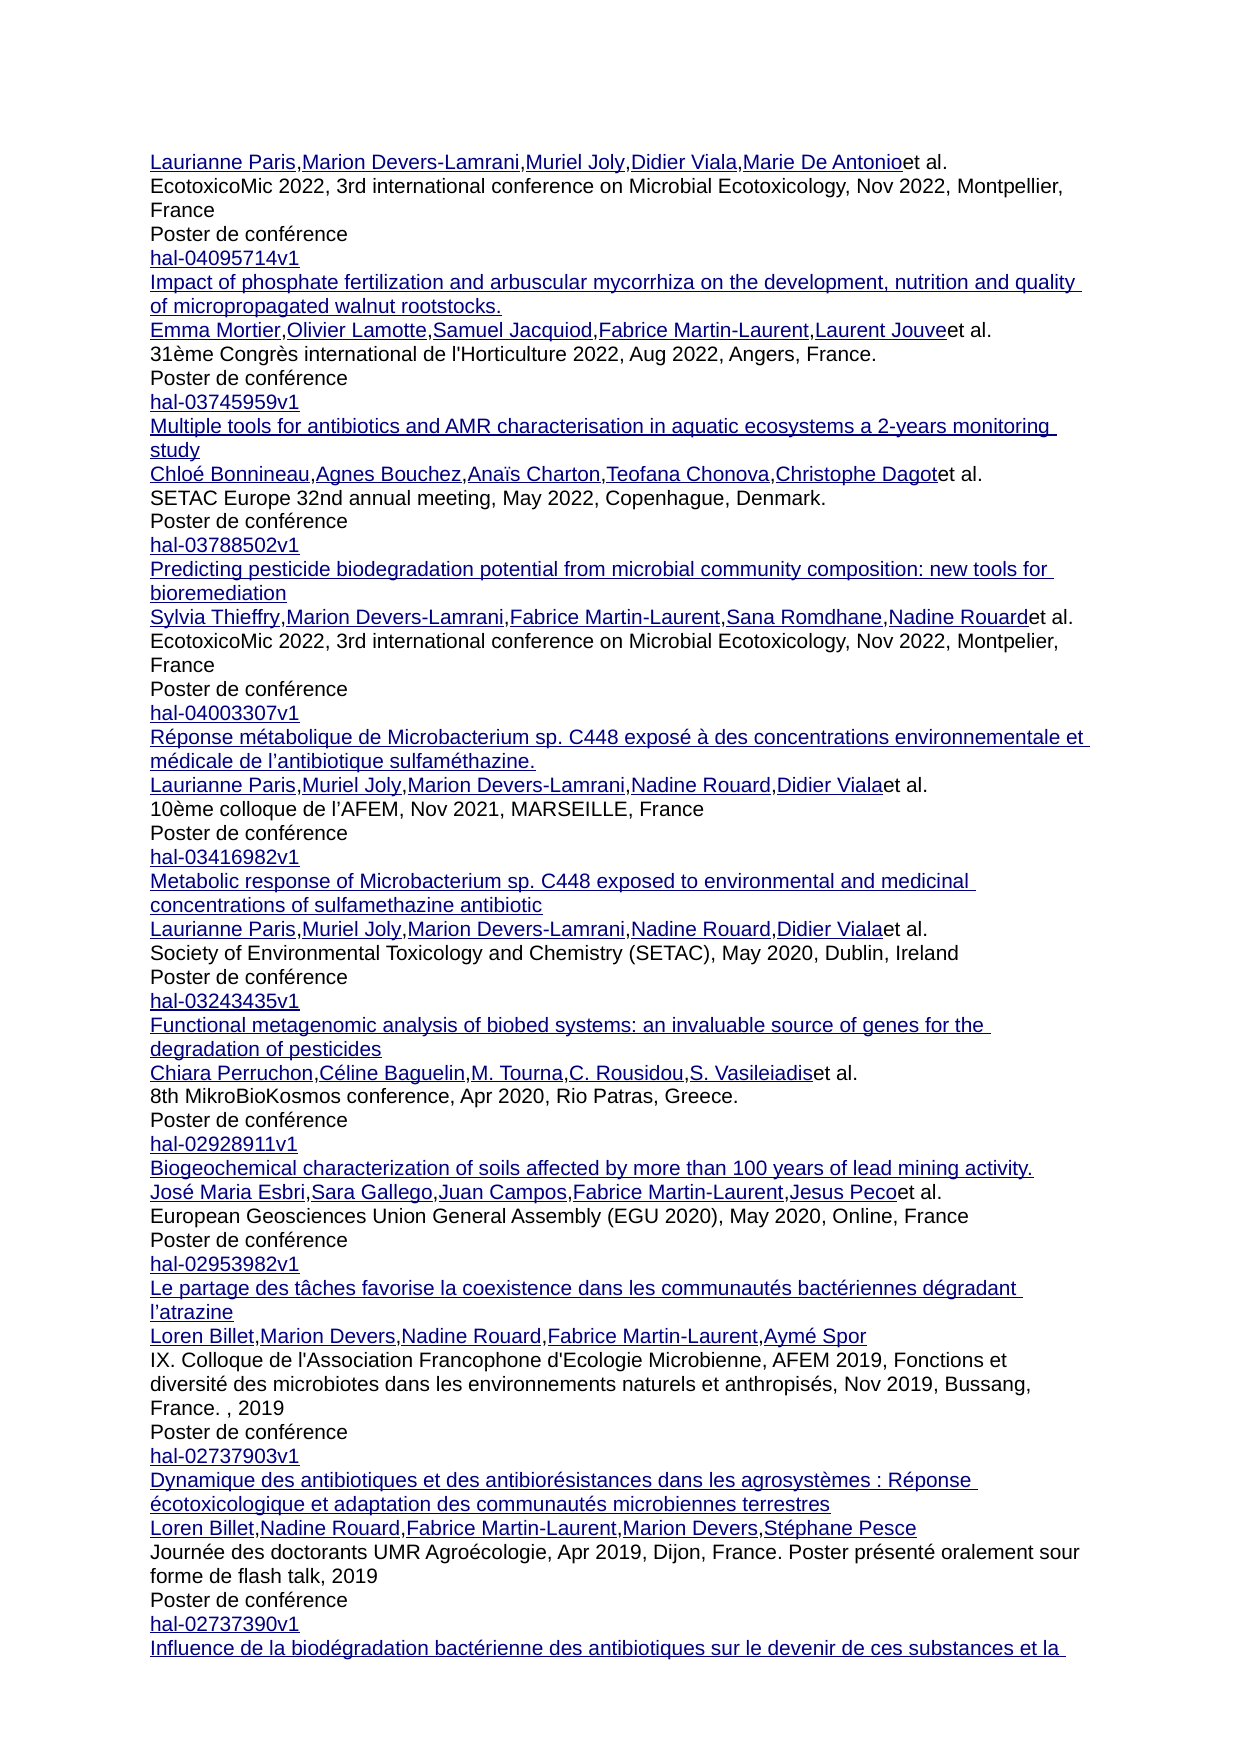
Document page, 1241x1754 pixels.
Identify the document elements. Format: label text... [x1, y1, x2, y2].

table_cell Laurianne Paris,Marion Devers-Lamrani,Muriel Joly,Didier Viala,Marie De Antonioet al. EcotoxicoMic 2022, 3rd international conference on Microbial Ecotoxicology, Nov 2022, Montpellier, France Poster de conférence hal-04095714v1 [150, 150, 1090, 270]
table_cell Biogeochemical characterization of soils affected by more than 100 years of lead mining activity. José Maria Esbri,Sara Gallego,Juan Campos,Fabrice Martin-Laurent,Jesus Pecoet al. European Geosciences Union General Assembly (EGU 2020), May 2020, Online, France Poster de conférence hal-02953982v1 [150, 1156, 1090, 1276]
table_cell Predicting pesticide biodegradation potential from microbial community composition: new tools for bioremediation Sylvia Thieffry,Marion Devers-Lamrani,Fabrice Martin-Laurent,Sana Romdhane,Nadine Rouardet al. EcotoxicoMic 2022, 3rd international conference on Microbial Ecotoxicology, Nov 2022, Montpelier, France Poster de conférence hal-04003307v1 [150, 557, 1090, 725]
table_cell Multiple tools for antibiotics and AMR characterisation in aquatic ecosystems a 2-years monitoring study Chloé Bonnineau,Agnes Bouchez,Anaïs Charton,Teofana Chonova,Christophe Dagotet al. SETAC Europe 32nd annual meeting, May 2022, Copenhague, Denmark. Poster de conférence hal-03788502v1 [150, 414, 1090, 557]
table_cell Dynamique des antibiotiques et des antibiorésistances dans les agrosystèmes : Réponse écotoxicologique et adaptation des communautés microbiennes terrestres Loren Billet,Nadine Rouard,Fabrice Martin-Laurent,Marion Devers,Stéphane Pesce Journée des doctorants UMR Agroécologie, Apr 2019, Dijon, France. Poster présenté oralement sour forme de flash talk, 2019 Poster de conférence hal-02737390v1 [150, 1468, 1090, 1635]
table_cell Functional metagenomic analysis of biobed systems: an invaluable source of genes for the degradation of pesticides Chiara Perruchon,Céline Baguelin,M. Tourna,C. Rousidou,S. Vasileiadiset al. 8th MikroBioKosmos conference, Apr 2020, Rio Patras, Greece. Poster de conférence hal-02928911v1 [150, 1013, 1090, 1156]
table_cell Metabolic response of Microbacterium sp. C448 exposed to environmental and medicinal concentrations of sulfamethazine antibiotic Laurianne Paris,Muriel Joly,Marion Devers-Lamrani,Nadine Rouard,Didier Vialaet al. Society of Environmental Toxicology and Chemistry (SETAC), May 2020, Dublin, Ireland Poster de conférence hal-03243435v1 [150, 869, 1090, 1012]
table_cell Impact of phosphate fertilization and arbuscular mycorrhiza on the development, nutrition and quality of micropropagated walnut rootstocks. Emma Mortier,Olivier Lamotte,Samuel Jacquiod,Fabrice Martin-Laurent,Laurent Jouveet al. 31ème Congrès international de l'Horticulture 2022, Aug 2022, Angers, France. Poster de conférence hal-03745959v1 [150, 270, 1090, 413]
table_cell médicale de l’antibiotique sulfaméthazine. Laurianne Paris,Muriel Joly,Marion Devers-Lamrani,Nadine Rouard,Didier Vialaet al. 10ème colloque de l’AFEM, Nov 2021, MARSEILLE, France Poster de conférence hal-03416982v1 [150, 747, 1090, 869]
table_cell Le partage des tâches favorise la coexistence dans les communautés bactériennes dégradant l’atrazine Loren Billet,Marion Devers,Nadine Rouard,Fabrice Martin-Laurent,Aymé Spor IX. Colloque de l'Association Francophone d'Ecologie Microbienne, AFEM 2019, Fonctions et diversité des microbiotes dans les environnements naturels et anthropisés, Nov 2019, Bussang, France. , 2019 Poster de conférence hal-02737903v1 [150, 1276, 1090, 1468]
table_cell Influence de la biodégradation bactérienne des antibiotiques sur le devenir de ces substances et la [150, 1635, 1090, 1659]
table_cell Réponse métabolique de Microbacterium sp. C448 exposé à des concentrations environnementale et [150, 725, 1090, 746]
